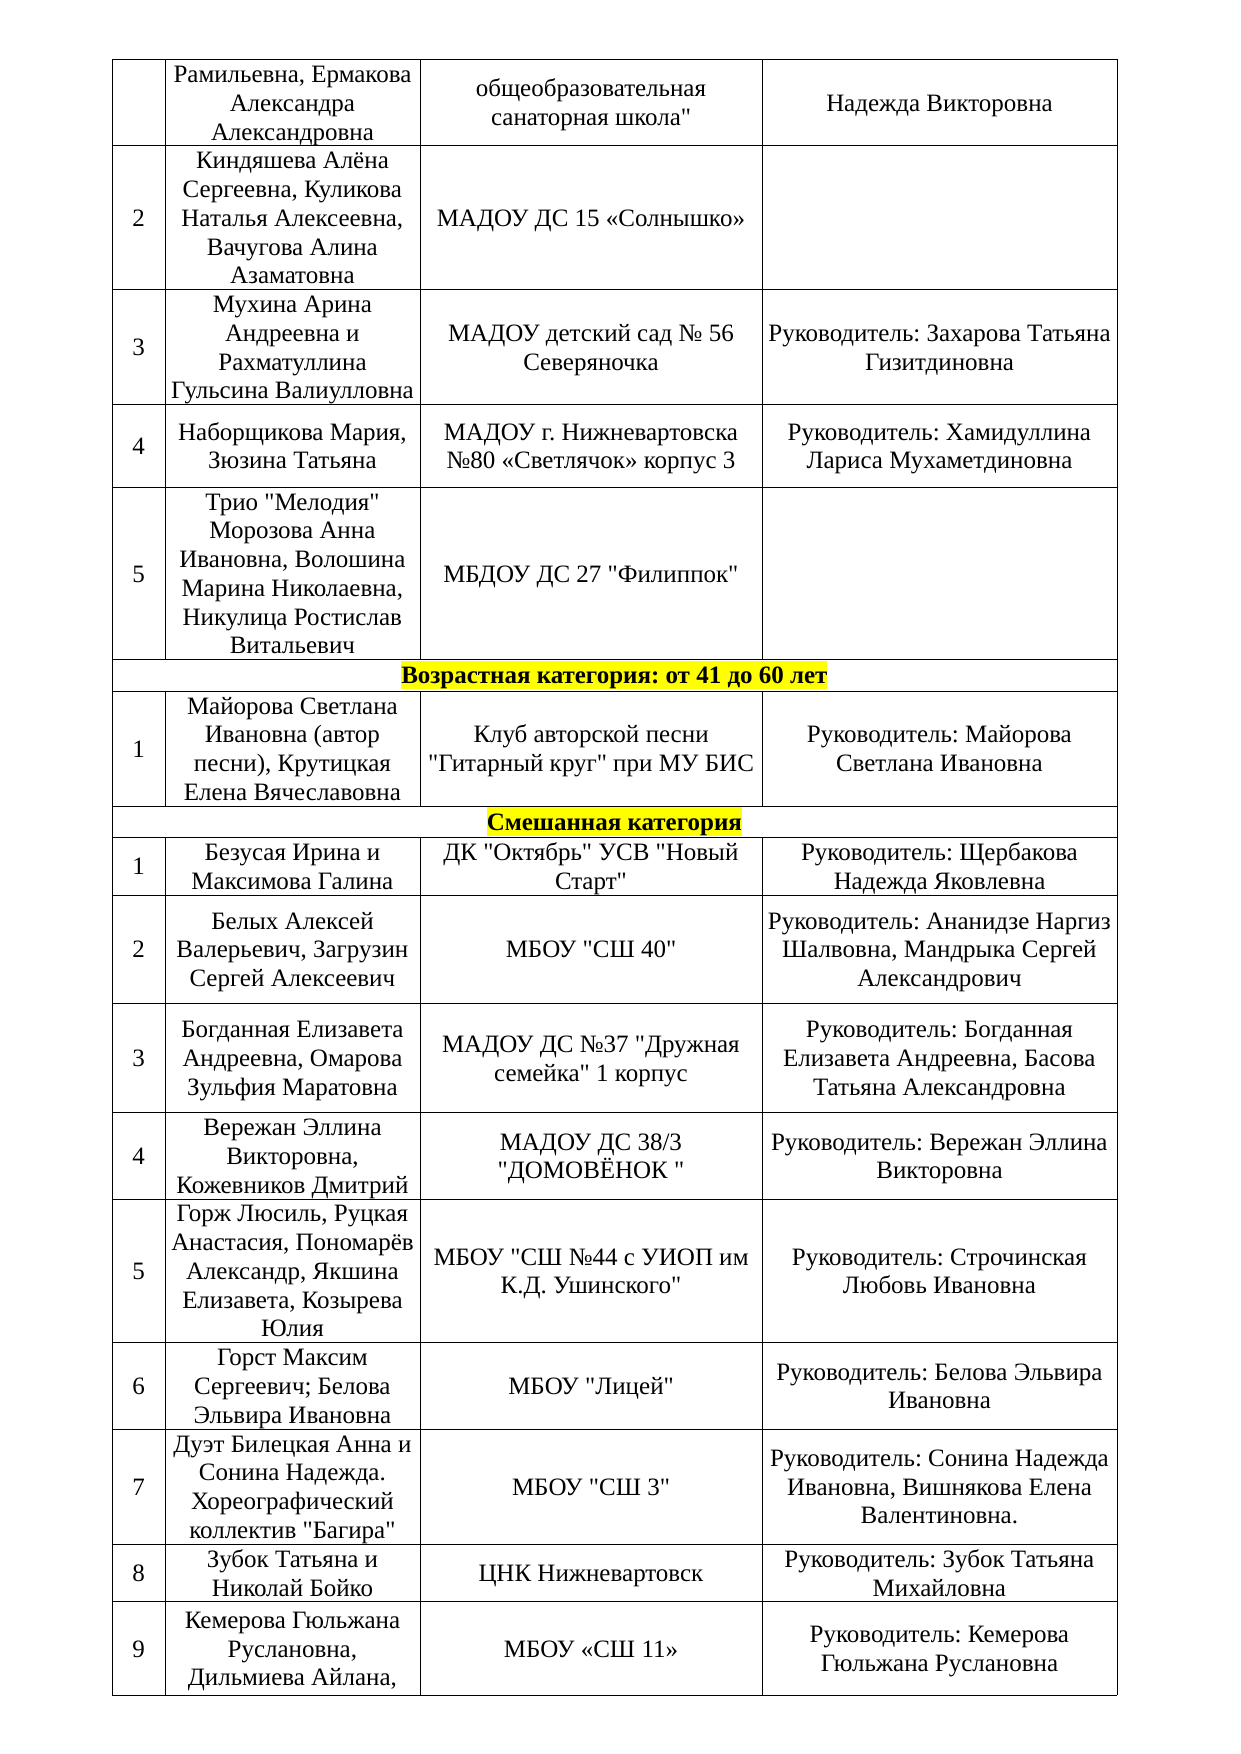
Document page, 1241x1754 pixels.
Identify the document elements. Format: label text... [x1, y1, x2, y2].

table_cell Возрастная категория: от 41 до 60 лет [113, 660, 1117, 691]
table_cell МБОУ "СШ №44 с УИОП им К.Д. Ушинского" [421, 1200, 762, 1342]
table_cell МАДОУ ДС 38/3 "ДОМОВЁНОК " [421, 1113, 762, 1198]
table_cell МБОУ "Лицей" [421, 1343, 762, 1429]
table_cell МАДОУ ДС 15 «Солнышко» [421, 146, 762, 289]
table_cell Горст Максим Сергеевич; Белова Эльвира Ивановна [166, 1343, 420, 1429]
table_cell 5 [113, 488, 165, 659]
table_cell [763, 146, 1117, 289]
table_cell 4 [113, 405, 165, 487]
table_cell Руководитель: Зубок Татьяна Михайловна [763, 1545, 1117, 1601]
table_cell Богданная Елизавета Андреевна, Омарова Зульфия Маратовна [166, 1004, 420, 1112]
table_cell Мухина Арина Андреевна и Рахматуллина Гульсина Валиулловна [166, 290, 420, 404]
table_cell Руководитель: Белова Эльвира Ивановна [763, 1343, 1117, 1429]
table_cell Зубок Татьяна и Николай Бойко [166, 1545, 420, 1601]
table_cell Наборщикова Мария, Зюзина Татьяна [166, 405, 420, 487]
table_cell 8 [113, 1545, 165, 1601]
table_cell 3 [113, 1004, 165, 1112]
table_cell ЦНК Нижневартовск [421, 1545, 762, 1601]
table_cell 6 [113, 1343, 165, 1429]
table_cell Безусая Ирина и Максимова Галина [166, 838, 420, 894]
table_cell ДК "Октябрь" УСВ "Новый Старт" [421, 838, 762, 894]
table_cell Смешанная категория [113, 807, 1117, 837]
table_cell Вережан Эллина Викторовна, Кожевников Дмитрий [166, 1113, 420, 1198]
table_cell МАДОУ г. Нижневартовска №80 «Светлячок» корпус 3 [421, 405, 762, 487]
table_cell Руководитель: Вережан Эллина Викторовна [763, 1113, 1117, 1198]
table_cell Руководитель: Щербакова Надежда Яковлевна [763, 838, 1117, 894]
table_cell Белых Алексей Валерьевич, Загрузин Сергей Алексеевич [166, 896, 420, 1003]
table_cell Кемерова Гюльжана Руслановна, Дильмиева Айлана, [166, 1602, 420, 1695]
table_cell Руководитель: Сонина Надежда Ивановна, Вишнякова Елена Валентиновна. [763, 1430, 1117, 1544]
table_cell МАДОУ ДС №37 "Дружная семейка" 1 корпус [421, 1004, 762, 1112]
table_cell МБОУ "СШ 40" [421, 896, 762, 1003]
table_cell Клуб авторской песни "Гитарный круг" при МУ БИС [421, 692, 762, 806]
table_cell Руководитель: Строчинская Любовь Ивановна [763, 1200, 1117, 1342]
table_cell Руководитель: Майорова Светлана Ивановна [763, 692, 1117, 806]
table_cell МБОУ «СШ 11» [421, 1602, 762, 1695]
table_cell Трио "Мелодия" Морозова Анна Ивановна, Волошина Марина Николаевна, Никулица Ростислав Витальевич [166, 488, 420, 659]
table_cell 1 [113, 838, 165, 894]
table_cell 2 [113, 896, 165, 1003]
table_cell МБДОУ ДС 27 "Филиппок" [421, 488, 762, 659]
table_cell 2 [113, 146, 165, 289]
table_cell Надежда Викторовна [763, 60, 1117, 145]
table_cell Руководитель: Хамидуллина Лариса Мухаметдиновна [763, 405, 1117, 487]
table_cell Горж Люсиль, Руцкая Анастасия, Пономарёв Александр, Якшина Елизавета, Козырева Юлия [166, 1200, 420, 1342]
table_cell 7 [113, 1430, 165, 1544]
table_cell общеобразовательная санаторная школа" [421, 60, 762, 145]
table_cell Майорова Светлана Ивановна (автор песни), Крутицкая Елена Вячеславовна [166, 692, 420, 806]
table_cell Руководитель: Захарова Татьяна Гизитдиновна [763, 290, 1117, 404]
table_cell МБОУ "СШ 3" [421, 1430, 762, 1544]
table_cell 4 [113, 1113, 165, 1198]
table_cell [763, 488, 1117, 659]
table_cell 9 [113, 1602, 165, 1695]
table_cell 3 [113, 290, 165, 404]
table_cell [113, 60, 165, 145]
table_cell Руководитель: Богданная Елизавета Андреевна, Басова Татьяна Александровна [763, 1004, 1117, 1112]
table_cell Руководитель: Кемерова Гюльжана Руслановна [763, 1602, 1117, 1695]
table_cell 1 [113, 692, 165, 806]
table_cell МАДОУ детский сад № 56 Северяночка [421, 290, 762, 404]
table_cell Рамильевна, Ермакова Александра Александровна [166, 60, 420, 145]
table_cell Дуэт Билецкая Анна и Сонина Надежда. Хореографический коллектив "Багира" [166, 1430, 420, 1544]
table_cell Киндяшева Алёна Сергеевна, Куликова Наталья Алексеевна, Вачугова Алина Азаматовна [166, 146, 420, 289]
table_cell 5 [113, 1200, 165, 1342]
table_cell Руководитель: Ананидзе Наргиз Шалвовна, Мандрыка Сергей Александрович [763, 896, 1117, 1003]
